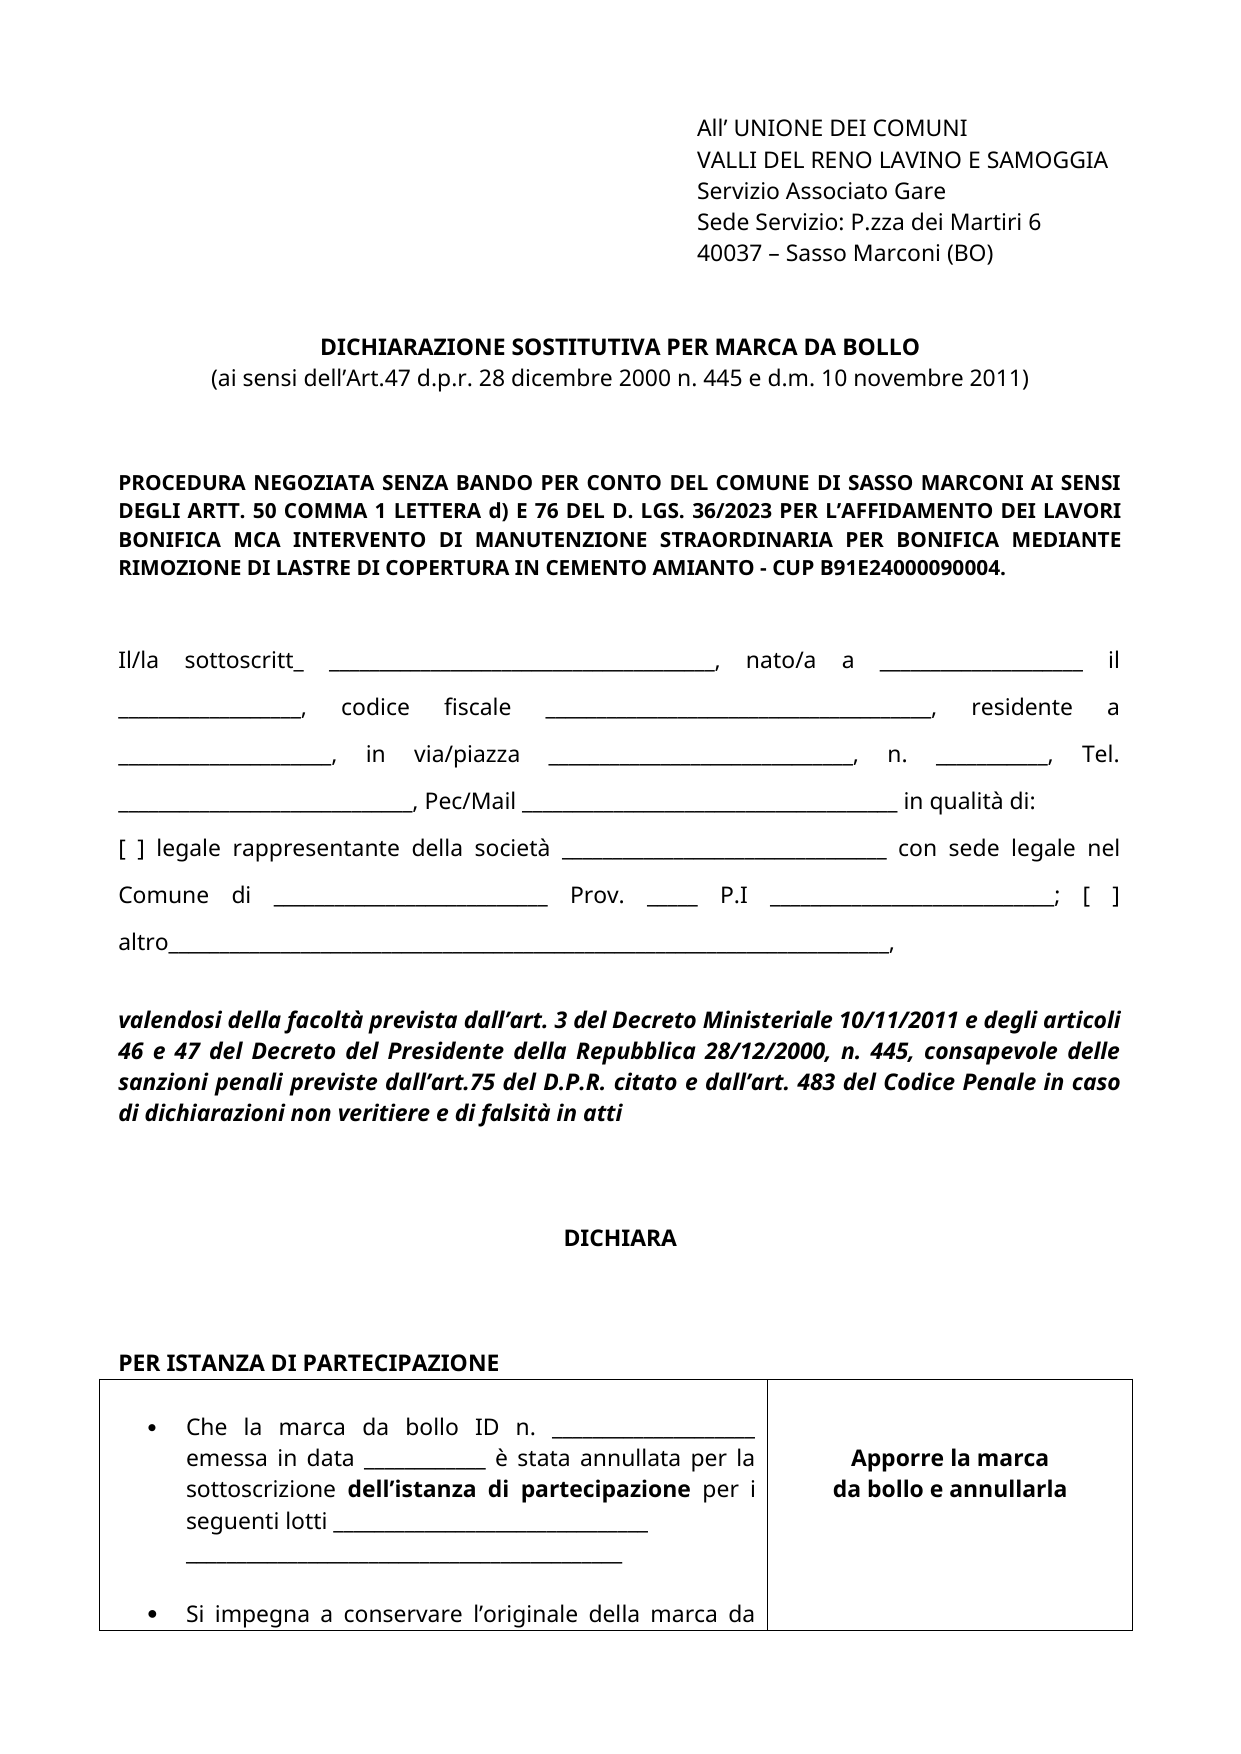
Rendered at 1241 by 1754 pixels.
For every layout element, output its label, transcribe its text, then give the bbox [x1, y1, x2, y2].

text PROCEDURA NEGOZIATA SENZA BANDO PER CONTO DEL COMUNE DI SASSO MARCONI AI SENSI DEGLI ARTT. 50 COMMA 1 LETTERA d) E 76 DEL D. LGS. 36/2023 PER L’AFFIDAMENTO DEI LAVORI BONIFICA MCA INTERVENTO DI MANUTENZIONE STRAORDINARIA PER BONIFICA MEDIANTE RIMOZIONE DI LASTRE DI COPERTURA IN CEMENTO AMIANTO - CUP B91E24000090004. [118, 468, 1122, 582]
table_header Che la marca da bollo ID n. ____________________ emessa in data ____________ è stata annullata per la sottoscrizione dell’istanza di partecipazione per i seguenti lotti _______________________________ ___________________________________________ Si impegna a conservare l’originale della marca da [100, 1380, 767, 1629]
text PER ISTANZA DI PARTECIPAZIONE [118, 1347, 1122, 1378]
text (ai sensi dell’Art.47 d.p.r. 28 dicembre 2000 n. 445 e d.m. 10 novembre 2011) [118, 362, 1122, 394]
text [ ] legale rappresentante della società ________________________________ con sede legale nel Comune di ___________________________ Prov. _____ P.I ____________________________; [ ] altro_______________________________________________________________________, [118, 832, 1122, 957]
text VALLI DEL RENO LAVINO E SAMOGGIA [697, 144, 1122, 175]
text Sede Servizio: P.zza dei Martiri 6 [697, 206, 1122, 237]
text Servizio Associato Gare [697, 175, 1122, 206]
text All’ UNIONE DEI COMUNI [697, 112, 1122, 144]
text 40037 – Sasso Marconi (BO) [697, 237, 1122, 269]
text Il/la sottoscritt_ ______________________________________, nato/a a ____________________ il __________________, codice fiscale ______________________________________, residente a _____________________, in via/piazza ______________________________, n. ___________, Tel. _____________________________, Pec/Mail _____________________________________ in qualità di: [118, 644, 1122, 816]
text DICHIARA [118, 1222, 1122, 1253]
text DICHIARAZIONE SOSTITUTIVA PER MARCA DA BOLLO [118, 331, 1122, 362]
table_header Apporre la marca da bollo e annullarla [768, 1380, 1132, 1629]
text valendosi della facoltà prevista dall’art. 3 del Decreto Ministeriale 10/11/2011 e degli articoli 46 e 47 del Decreto del Presidente della Repubblica 28/12/2000, n. 445, consapevole delle sanzioni penali previste dall’art.75 del D.P.R. citato e dall’art. 483 del Codice Penale in caso di dichiarazioni non veritiere e di falsità in atti [118, 1003, 1122, 1128]
